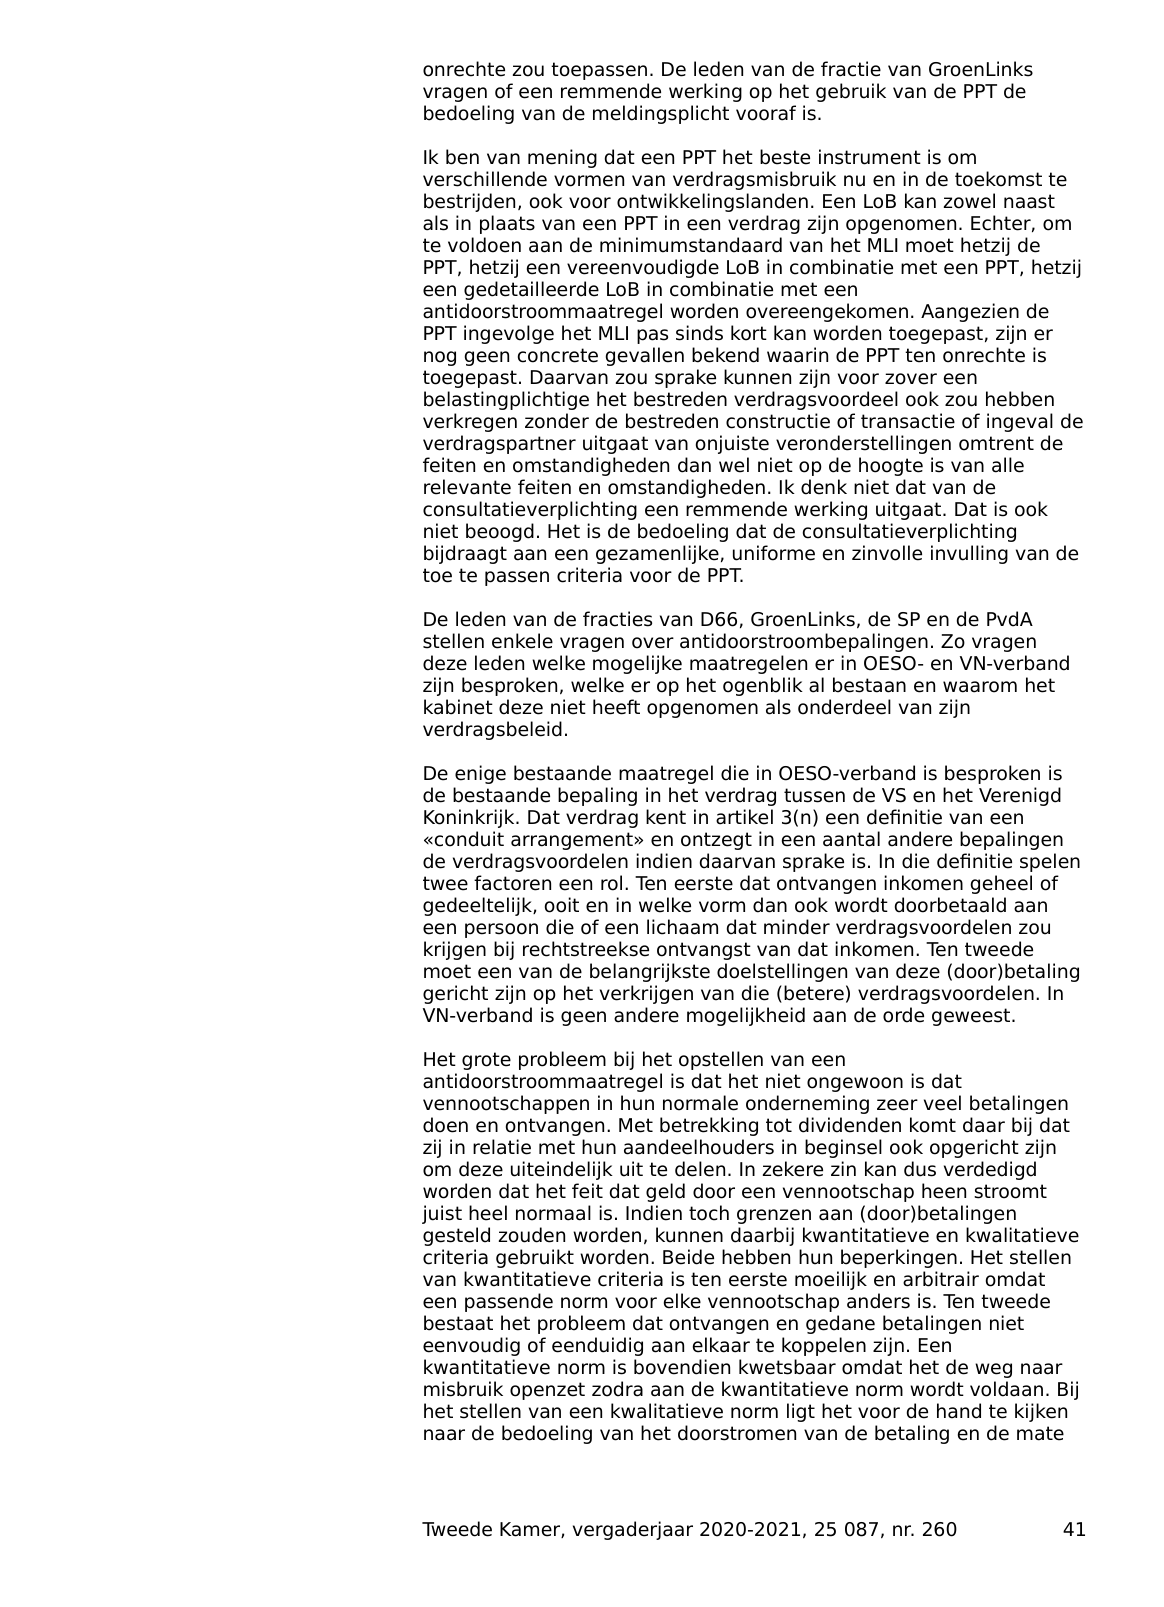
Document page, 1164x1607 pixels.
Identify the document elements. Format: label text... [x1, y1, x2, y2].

text De leden van de fracties van D66, GroenLinks, de SP en de PvdA stellen enkele vragen over antidoorstroombepalingen. Zo vragen deze leden welke mogelijke maatregelen er in OESO- en VN-verband zijn besproken, welke er op het ogenblik al bestaan en waarom het kabinet deze niet heeft opgenomen als onderdeel van zijn verdragsbeleid. [422, 609, 1087, 741]
text Ik ben van mening dat een PPT het beste instrument is om verschillende vormen van verdragsmisbruik nu en in de toekomst te bestrijden, ook voor ontwikkelingslanden. Een LoB kan zowel naast als in plaats van een PPT in een verdrag zijn opgenomen. Echter, om te voldoen aan de minimumstandaard van het MLI moet hetzij de PPT, hetzij een vereenvoudigde LoB in combinatie met een PPT, hetzij een gedetailleerde LoB in combinatie met een antidoorstroommaatregel worden overeengekomen. Aangezien de PPT ingevolge het MLI pas sinds kort kan worden toegepast, zijn er nog geen concrete gevallen bekend waarin de PPT ten onrechte is toegepast. Daarvan zou sprake kunnen zijn voor zover een belastingplichtige het bestreden verdragsvoordeel ook zou hebben verkregen zonder de bestreden constructie of transactie of ingeval de verdragspartner uitgaat van onjuiste veronderstellingen omtrent de feiten en omstandigheden dan wel niet op de hoogte is van alle relevante feiten en omstandigheden. Ik denk niet dat van de consultatieverplichting een remmende werking uitgaat. Dat is ook niet beoogd. Het is de bedoeling dat de consultatieverplichting bijdraagt aan een gezamenlijke, uniforme en zinvolle invulling van de toe te passen criteria voor de PPT. [422, 147, 1087, 587]
text Het grote probleem bij het opstellen van een antidoorstroommaatregel is dat het niet ongewoon is dat vennootschappen in hun normale onderneming zeer veel betalingen doen en ontvangen. Met betrekking tot dividenden komt daar bij dat zij in relatie met hun aandeelhouders in beginsel ook opgericht zijn om deze uiteindelijk uit te delen. In zekere zin kan dus verdedigd worden dat het feit dat geld door een vennootschap heen stroomt juist heel normaal is. Indien toch grenzen aan (door)betalingen gesteld zouden worden, kunnen daarbij kwantitatieve en kwalitatieve criteria gebruikt worden. Beide hebben hun beperkingen. Het stellen van kwantitatieve criteria is ten eerste moeilijk en arbitrair omdat een passende norm voor elke vennootschap anders is. Ten tweede bestaat het probleem dat ontvangen en gedane betalingen niet eenvoudig of eenduidig aan elkaar te koppelen zijn. Een kwantitatieve norm is bovendien kwetsbaar omdat het de weg naar misbruik openzet zodra aan de kwantitatieve norm wordt voldaan. Bij het stellen van een kwalitatieve norm ligt het voor de hand te kijken naar de bedoeling van het doorstromen van de betaling en de mate [422, 1049, 1087, 1444]
text onrechte zou toepassen. De leden van de fractie van GroenLinks vragen of een remmende werking op het gebruik van de PPT de bedoeling van de meldingsplicht vooraf is. [422, 59, 1087, 125]
text De enige bestaande maatregel die in OESO-verband is besproken is de bestaande bepaling in het verdrag tussen de VS en het Verenigd Koninkrijk. Dat verdrag kent in artikel 3(n) een definitie van een «conduit arrangement» en ontzegt in een aantal andere bepalingen de verdragsvoordelen indien daarvan sprake is. In die definitie spelen twee factoren een rol. Ten eerste dat ontvangen inkomen geheel of gedeeltelijk, ooit en in welke vorm dan ook wordt doorbetaald aan een persoon die of een lichaam dat minder verdragsvoordelen zou krijgen bij rechtstreekse ontvangst van dat inkomen. Ten tweede moet een van de belangrijkste doelstellingen van deze (door)betaling gericht zijn op het verkrijgen van die (betere) verdragsvoordelen. In VN-verband is geen andere mogelijkheid aan de orde geweest. [422, 763, 1087, 1027]
